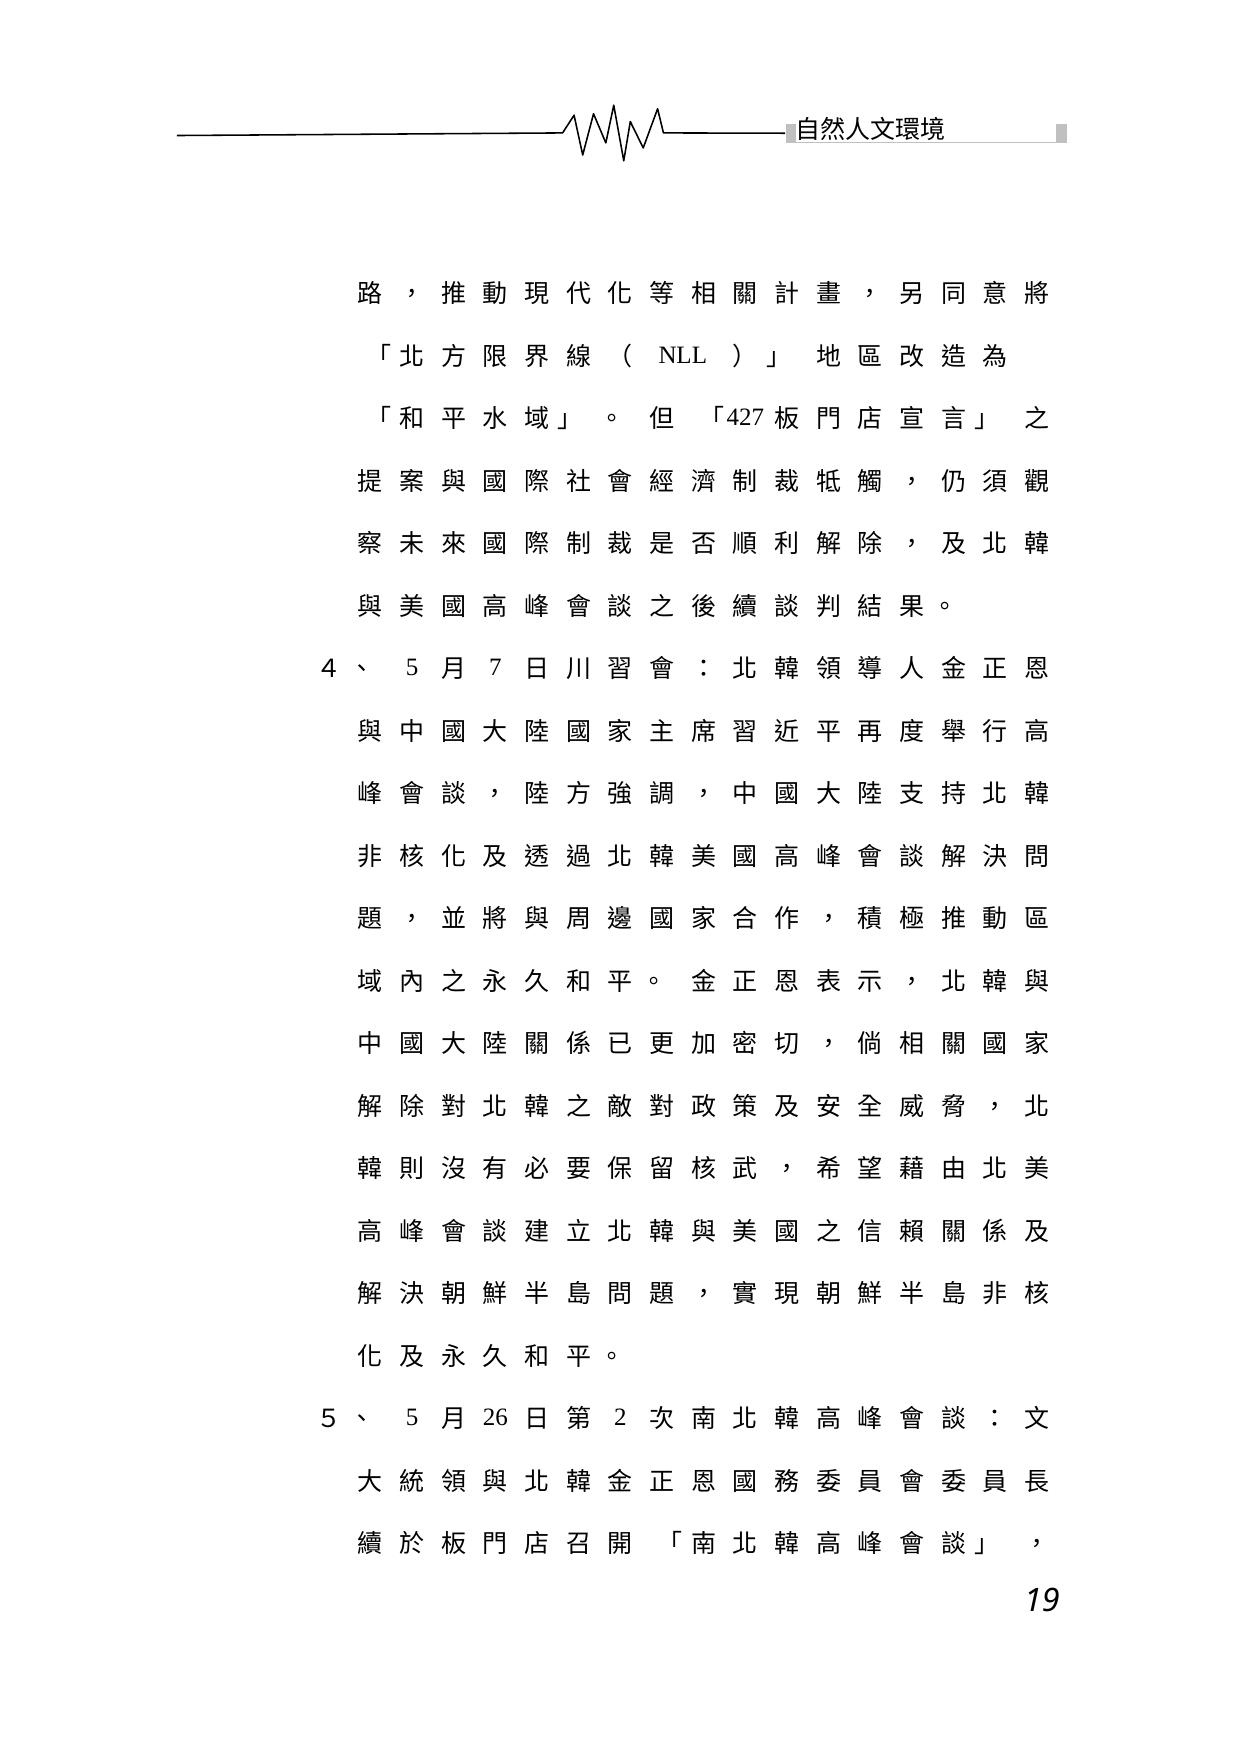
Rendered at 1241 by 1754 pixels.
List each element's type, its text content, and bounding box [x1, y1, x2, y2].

text 路，推動現代化等相關計畫，另同意將「北方限界線（NLL）」地區改造為「和平水域」。但「427板門店宣言」之提案與國際社會經濟制裁牴觸，仍須觀察未來國際制裁是否順利解除，及北韓與美國高峰會談之後續談判結果。 [281, 250, 1058, 625]
text ５、5月26日第2次南北韓高峰會談：文大統領與北韓金正恩國務委員會委員長續於板門店召開「南北韓高峰會談」， [281, 1375, 1058, 1563]
text ４、5月7日川習會：北韓領導人金正恩與中國大陸國家主席習近平再度舉行高峰會談，陸方強調，中國大陸支持北韓非核化及透過北韓美國高峰會談解決問題，並將與周邊國家合作，積極推動區域內之永久和平。金正恩表示，北韓與中國大陸關係已更加密切，倘相關國家解除對北韓之敵對政策及安全威脅，北韓則沒有必要保留核武，希望藉由北美高峰會談建立北韓與美國之信賴關係及解決朝鮮半島問題，實現朝鮮半島非核化及永久和平。 [281, 625, 1058, 1375]
